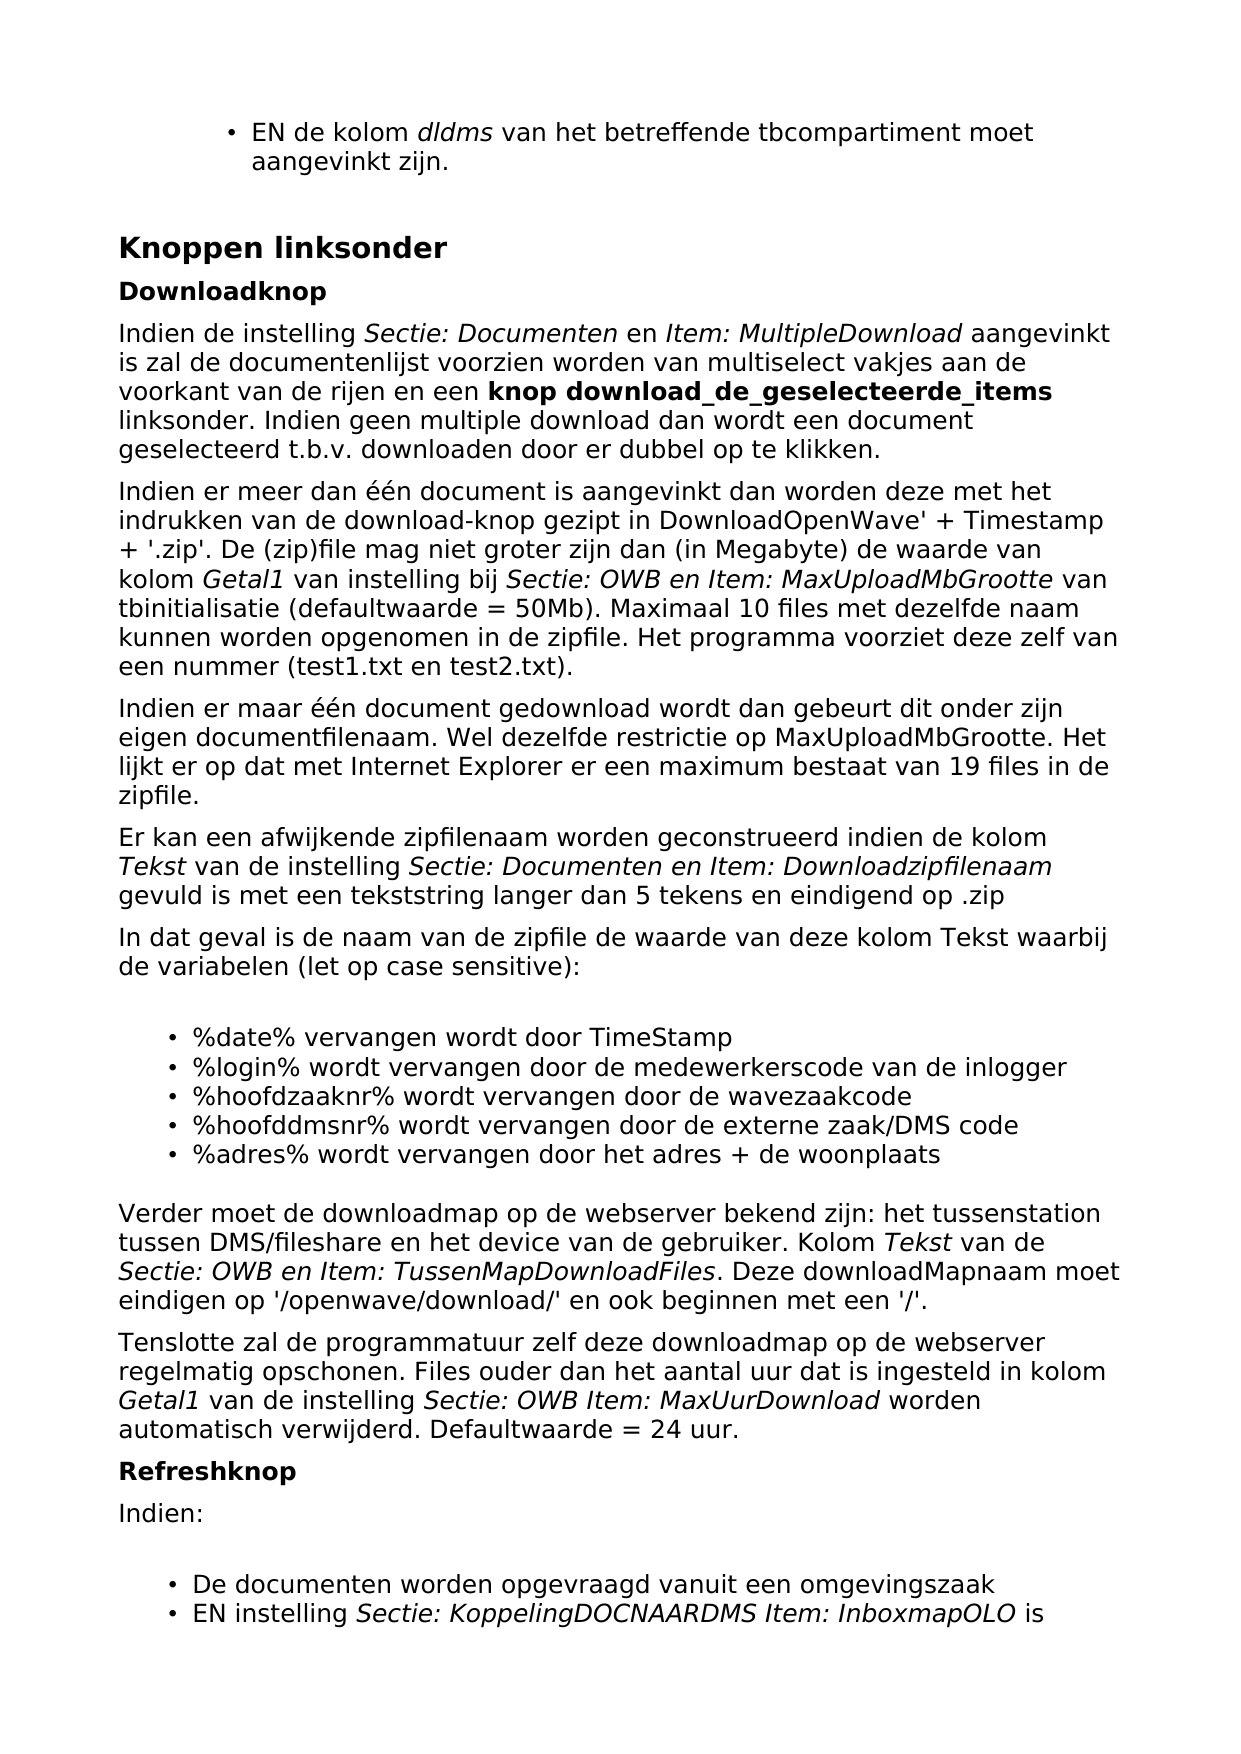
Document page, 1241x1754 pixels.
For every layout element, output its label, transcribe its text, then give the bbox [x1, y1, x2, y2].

text Indien er maar één document gedownload wordt dan gebeurt dit onder zijn eigen documentfilenaam. Wel dezelfde restrictie op MaxUploadMbGrootte. Het lijkt er op dat met Internet Explorer er een maximum bestaat van 19 files in de zipfile. [118, 694, 1122, 811]
text Tenslotte zal de programmatuur zelf deze downloadmap op de webserver regelmatig opschonen. Files ouder dan het aantal uur dat is ingesteld in kolom Getal1 van de instelling Sectie: OWB Item: MaxUurDownload worden automatisch verwijderd. Defaultwaarde = 24 uur. [118, 1328, 1122, 1445]
text Indien de instelling Sectie: Documenten en Item: MultipleDownload aangevinkt is zal de documentenlijst voorzien worden van multiselect vakjes aan de voorkant van de rijen en een knop download_de_geselecteerde_items linksonder. Indien geen multiple download dan wordt een document geselecteerd t.b.v. downloaden door er dubbel op te klikken. [118, 319, 1122, 465]
list %hoofddmsnr% wordt vervangen door de externe zaak/DMS code [177, 1111, 1122, 1140]
list %hoofdzaaknr% wordt vervangen door de wavezaakcode [177, 1082, 1122, 1111]
text Er kan een afwijkende zipfilenaam worden geconstrueerd indien de kolom Tekst van de instelling Sectie: Documenten en Item: Downloadzipfilenaam gevuld is met een tekststring langer dan 5 tekens en eindigend op .zip [118, 823, 1122, 911]
list EN de kolom dldms van het betreffende tbcompartiment moet aangevinkt zijn. [236, 118, 1122, 176]
list EN instelling Sectie: KoppelingDOCNAARDMS Item: InboxmapOLO is [177, 1599, 1122, 1628]
text Indien er meer dan één document is aangevinkt dan worden deze met het indrukken van de download-knop gezipt in DownloadOpenWave' + Timestamp + '.zip'. De (zip)file mag niet groter zijn dan (in Megabyte) de waarde van kolom Getal1 van instelling bij Sectie: OWB en Item: MaxUploadMbGrootte van tbinitialisatie (defaultwaarde = 50Mb). Maximaal 10 files met dezelfde naam kunnen worden opgenomen in de zipfile. Het programma voorziet deze zelf van een nummer (test1.txt en test2.txt). [118, 477, 1122, 682]
list %date% vervangen wordt door TimeStamp [177, 1023, 1122, 1053]
text In dat geval is de naam van de zipfile de waarde van deze kolom Tekst waarbij de variabelen (let op case sensitive): [118, 923, 1122, 982]
text Verder moet de downloadmap op de webserver bekend zijn: het tussenstation tussen DMS/fileshare en het device van de gebruiker. Kolom Tekst van de Sectie: OWB en Item: TussenMapDownloadFiles. Deze downloadMapnaam moet eindigen op '/openwave/download/' en ook beginnen met een '/'. [118, 1199, 1122, 1316]
subtitle Knoppen linksonder [118, 231, 1122, 265]
list %adres% wordt vervangen door het adres + de woonplaats [177, 1140, 1122, 1169]
text Refreshknop [118, 1457, 1122, 1486]
text Indien: [118, 1499, 1122, 1528]
list De documenten worden opgevraagd vanuit een omgevingszaak [177, 1570, 1122, 1599]
text Downloadknop [118, 277, 1122, 307]
list %login% wordt vervangen door de medewerkerscode van de inlogger [177, 1053, 1122, 1082]
